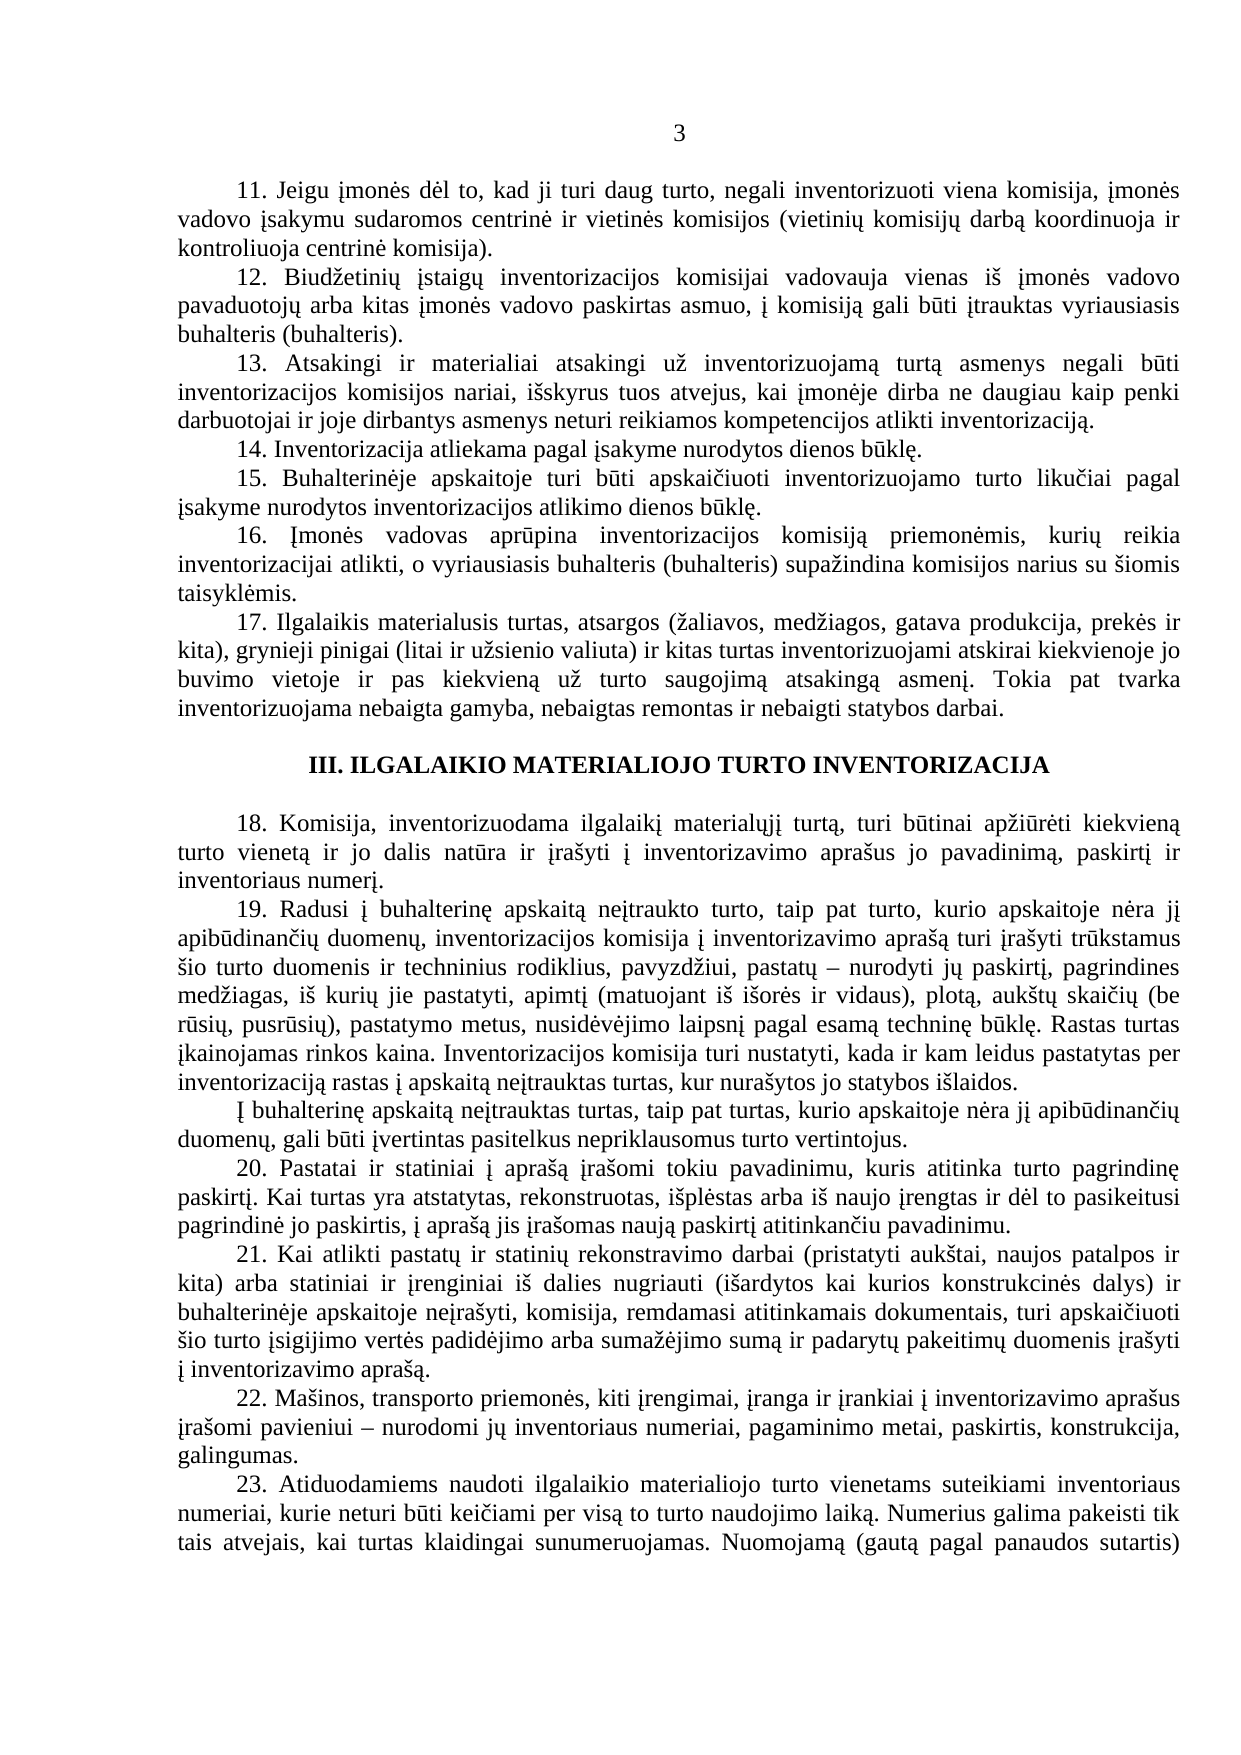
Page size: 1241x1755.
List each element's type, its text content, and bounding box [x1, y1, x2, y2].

text 22. Mašinos, transporto priemonės, kiti įrengimai, įranga ir įrankiai į inventorizavimo aprašus įrašomi pavieniui – nurodomi jų inventoriaus numeriai, pagaminimo metai, paskirtis, konstrukcija, galingumas. [177, 1383, 1181, 1469]
text 17. Ilgalaikis materialusis turtas, atsargos (žaliavos, medžiagos, gatava produkcija, prekės ir kita), grynieji pinigai (litai ir užsienio valiuta) ir kitas turtas inventorizuojami atskirai kiekvienoje jo buvimo vietoje ir pas kiekvieną už turto saugojimą atsakingą asmenį. Tokia pat tvarka inventorizuojama nebaigta gamyba, nebaigtas remontas ir nebaigti statybos darbai. [177, 607, 1181, 722]
text 13. Atsakingi ir materialiai atsakingi už inventorizuojamą turtą asmenys negali būti inventorizacijos komisijos nariai, išskyrus tuos atvejus, kai įmonėje dirba ne daugiau kaip penki darbuotojai ir joje dirbantys asmenys neturi reikiamos kompetencijos atlikti inventorizaciją. [177, 348, 1181, 434]
text 18. Komisija, inventorizuodama ilgalaikį materialųjį turtą, turi būtinai apžiūrėti kiekvieną turto vienetą ir jo dalis natūra ir įrašyti į inventorizavimo aprašus jo pavadinimą, paskirtį ir inventoriaus numerį. [177, 808, 1181, 894]
text 12. Biudžetinių įstaigų inventorizacijos komisijai vadovauja vienas iš įmonės vadovo pavaduotojų arba kitas įmonės vadovo paskirtas asmuo, į komisiją gali būti įtrauktas vyriausiasis buhalteris (buhalteris). [177, 262, 1181, 348]
text 14. Inventorizacija atliekama pagal įsakyme nurodytos dienos būklę. [177, 434, 1181, 463]
text 16. Įmonės vadovas aprūpina inventorizacijos komisiją priemonėmis, kurių reikia inventorizacijai atlikti, o vyriausiasis buhalteris (buhalteris) supažindina komisijos narius su šiomis taisyklėmis. [177, 521, 1181, 607]
text 11. Jeigu įmonės dėl to, kad ji turi daug turto, negali inventorizuoti viena komisija, įmonės vadovo įsakymu sudaromos centrinė ir vietinės komisijos (vietinių komisijų darbą koordinuoja ir kontroliuoja centrinė komisija). [177, 176, 1181, 262]
text 23. Atiduodamiems naudoti ilgalaikio materialiojo turto vienetams suteikiami inventoriaus numeriai, kurie neturi būti keičiami per visą to turto naudojimo laiką. Numerius galima pakeisti tik tais atvejais, kai turtas klaidingai sunumeruojamas. Nuomojamą (gautą pagal panaudos sutartis) [177, 1469, 1181, 1556]
text 20. Pastatai ir statiniai į aprašą įrašomi tokiu pavadinimu, kuris atitinka turto pagrindinę paskirtį. Kai turtas yra atstatytas, rekonstruotas, išplėstas arba iš naujo įrengtas ir dėl to pasikeitusi pagrindinė jo paskirtis, į aprašą jis įrašomas naują paskirtį atitinkančiu pavadinimu. [177, 1153, 1181, 1239]
text 21. Kai atlikti pastatų ir statinių rekonstravimo darbai (pristatyti aukštai, naujos patalpos ir kita) arba statiniai ir įrenginiai iš dalies nugriauti (išardytos kai kurios konstrukcinės dalys) ir buhalterinėje apskaitoje neįrašyti, komisija, remdamasi atitinkamais dokumentais, turi apskaičiuoti šio turto įsigijimo vertės padidėjimo arba sumažėjimo sumą ir padarytų pakeitimų duomenis įrašyti į inventorizavimo aprašą. [177, 1239, 1181, 1383]
text Į buhalterinę apskaitą neįtrauktas turtas, taip pat turtas, kurio apskaitoje nėra jį apibūdinančių duomenų, gali būti įvertintas pasitelkus nepriklausomus turto vertintojus. [177, 1096, 1181, 1153]
text III. ILGALAIKIO MATERIALIOJO TURTO INVENTORIZACIJA [177, 751, 1181, 779]
text 15. Buhalterinėje apskaitoje turi būti apskaičiuoti inventorizuojamo turto likučiai pagal įsakyme nurodytos inventorizacijos atlikimo dienos būklę. [177, 463, 1181, 521]
text 19. Radusi į buhalterinę apskaitą neįtraukto turto, taip pat turto, kurio apskaitoje nėra jį apibūdinančių duomenų, inventorizacijos komisija į inventorizavimo aprašą turi įrašyti trūkstamus šio turto duomenis ir techninius rodiklius, pavyzdžiui, pastatų – nurodyti jų paskirtį, pagrindines medžiagas, iš kurių jie pastatyti, apimtį (matuojant iš išorės ir vidaus), plotą, aukštų skaičių (be rūsių, pusrūsių), pastatymo metus, nusidėvėjimo laipsnį pagal esamą techninę būklę. Rastas turtas įkainojamas rinkos kaina. Inventorizacijos komisija turi nustatyti, kada ir kam leidus pastatytas per inventorizaciją rastas į apskaitą neįtrauktas turtas, kur nurašytos jo statybos išlaidos. [177, 894, 1181, 1096]
